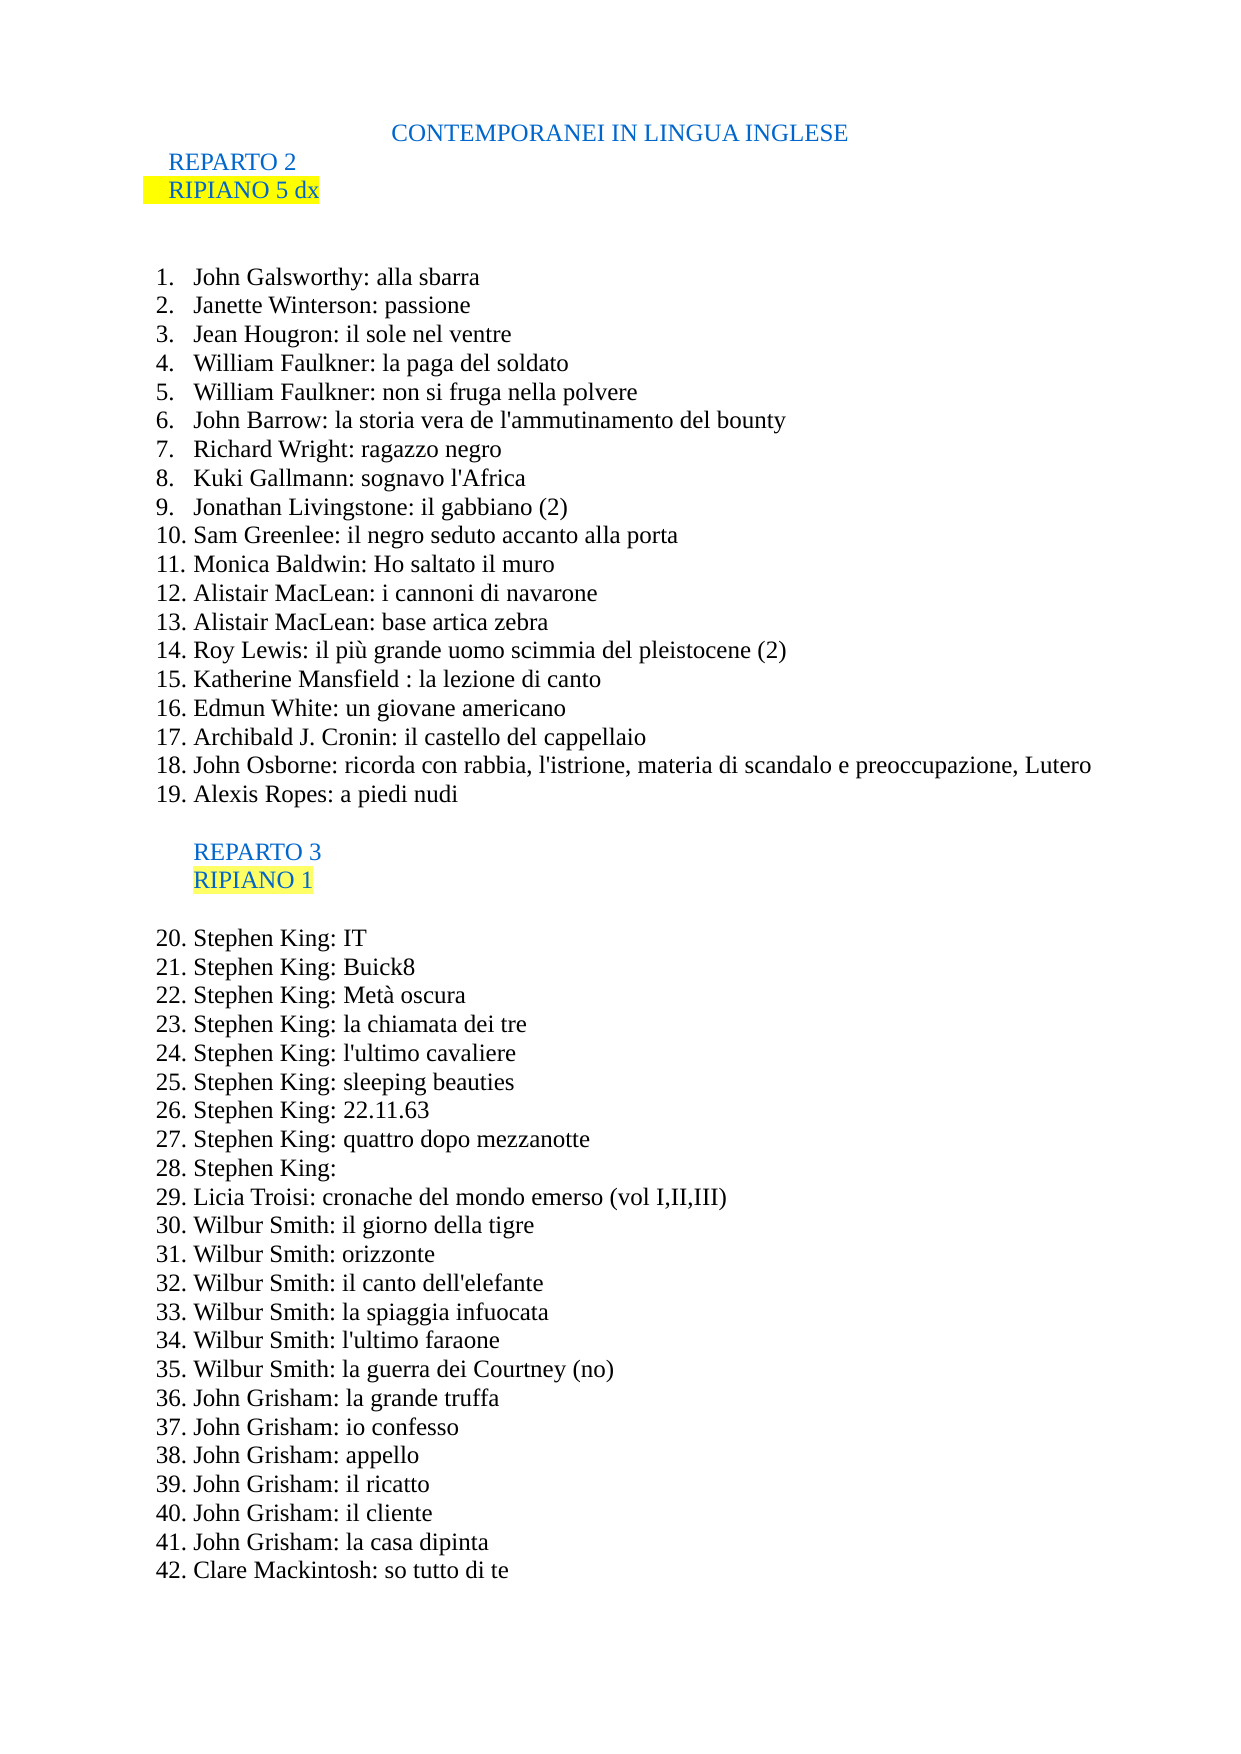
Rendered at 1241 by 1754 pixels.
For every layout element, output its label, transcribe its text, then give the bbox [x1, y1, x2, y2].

list Stephen King: quattro dopo mezzanotte [156, 1124, 1122, 1153]
list Jonathan Livingstone: il gabbiano (2) [156, 492, 1122, 521]
list Alistair MacLean: i cannoni di navarone [156, 578, 1122, 607]
list Monica Baldwin: Ho saltato il muro [156, 549, 1122, 578]
list Richard Wright: ragazzo negro [156, 434, 1122, 463]
list John Galsworthy: alla sbarra [156, 262, 1122, 291]
list Licia Troisi: cronache del mondo emerso (vol I,II,III) [156, 1182, 1122, 1211]
list REPARTO 3 [156, 837, 1122, 866]
list Wilbur Smith: la spiaggia infuocata [156, 1297, 1122, 1326]
list Katherine Mansfield : la lezione di canto [156, 664, 1122, 693]
list Wilbur Smith: la guerra dei Courtney (no) [156, 1354, 1122, 1383]
text REPARTO 2 [118, 147, 1122, 176]
list Archibald J. Cronin: il castello del cappellaio [156, 722, 1122, 751]
list Kuki Gallmann: sognavo l'Africa [156, 463, 1122, 492]
list Jean Hougron: il sole nel ventre [156, 319, 1122, 348]
list Sam Greenlee: il negro seduto accanto alla porta [156, 521, 1122, 549]
list William Faulkner: la paga del soldato [156, 348, 1122, 377]
text RIPIANO 5 dx [118, 176, 1122, 204]
list John Grisham: il ricatto [156, 1469, 1122, 1498]
list Stephen King: l'ultimo cavaliere [156, 1038, 1122, 1067]
list John Grisham: la grande truffa [156, 1383, 1122, 1412]
list John Osborne: ricorda con rabbia, l'istrione, materia di scandalo e preoccupazione, Lutero [156, 751, 1122, 779]
list John Grisham: io confesso [156, 1412, 1122, 1441]
list Stephen King: IT [156, 923, 1122, 952]
list RIPIANO 1 [156, 866, 1122, 894]
list John Grisham: appello [156, 1441, 1122, 1469]
list Stephen King: 22.11.63 [156, 1096, 1122, 1124]
list Alistair MacLean: base artica zebra [156, 607, 1122, 636]
list Wilbur Smith: orizzonte [156, 1239, 1122, 1268]
list Edmun White: un giovane americano [156, 693, 1122, 722]
list William Faulkner: non si fruga nella polvere [156, 377, 1122, 406]
list Stephen King: [156, 1153, 1122, 1182]
list Alexis Ropes: a piedi nudi [156, 779, 1122, 808]
text CONTEMPORANEI IN LINGUA INGLESE [118, 118, 1122, 147]
list Clare Mackintosh: so tutto di te [156, 1556, 1122, 1584]
list Janette Winterson: passione [156, 291, 1122, 319]
list Roy Lewis: il più grande uomo scimmia del pleistocene (2) [156, 636, 1122, 664]
list Stephen King: sleeping beauties [156, 1067, 1122, 1096]
list John Grisham: il cliente [156, 1498, 1122, 1527]
list John Barrow: la storia vera de l'ammutinamento del bounty [156, 406, 1122, 434]
list Stephen King: la chiamata dei tre [156, 1009, 1122, 1038]
list Stephen King: Buick8 [156, 952, 1122, 981]
list Stephen King: Metà oscura [156, 981, 1122, 1009]
list Wilbur Smith: il giorno della tigre [156, 1211, 1122, 1239]
list Wilbur Smith: l'ultimo faraone [156, 1326, 1122, 1354]
list John Grisham: la casa dipinta [156, 1527, 1122, 1556]
list Wilbur Smith: il canto dell'elefante [156, 1268, 1122, 1297]
